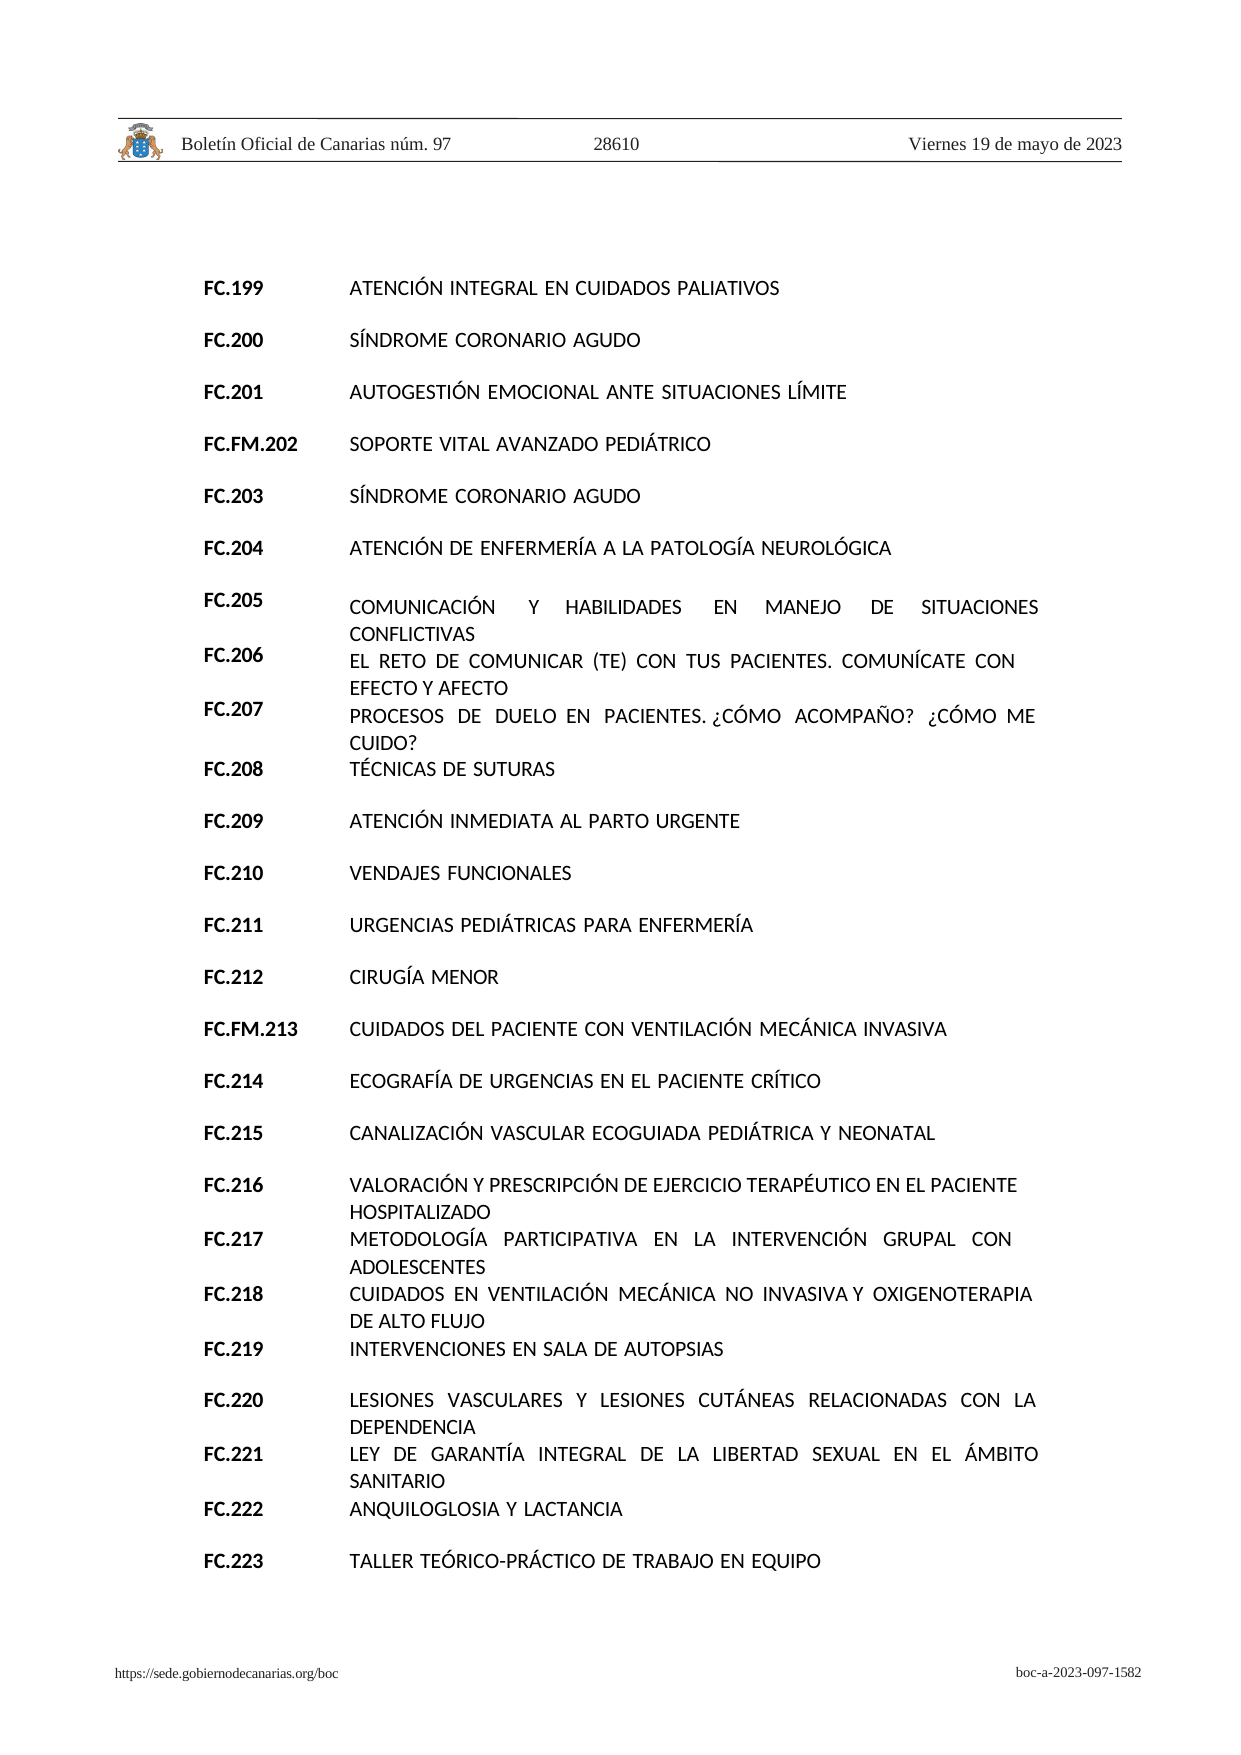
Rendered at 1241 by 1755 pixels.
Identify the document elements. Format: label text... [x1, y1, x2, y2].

text FC.204 ATENCIÓN DE ENFERMERÍA A LA PATOLOGÍA NEUROLÓGICA [204, 534, 1066, 561]
text FC.203 SÍNDROME CORONARIO AGUDO [204, 482, 1066, 509]
text FC.218 CUIDADOS EN VENTILACIÓN MECÁNICA NO INVASIVA Y OXIGENOTERAPIA DE ALTO FLUJO [204, 1280, 1039, 1334]
text FC.214 ECOGRAFÍA DE URGENCIAS EN EL PACIENTE CRÍTICO [204, 1067, 1066, 1094]
text FC.200 SÍNDROME CORONARIO AGUDO [204, 327, 1066, 353]
text EL RETO DE COMUNICAR (TE) CON TUS PACIENTES. COMUNÍCATE CON EFECTO Y AFECTO [349, 647, 1045, 701]
text FC.201 AUTOGESTIÓN EMOCIONAL ANTE SITUACIONES LÍMITE [204, 378, 1066, 405]
text FC.222 ANQUILOGLOSIA Y LACTANCIA [204, 1495, 1066, 1521]
text FC.220 LESIONES VASCULARES Y LESIONES CUTÁNEAS RELACIONADAS CON LA DEPENDENCIA [204, 1386, 1042, 1440]
text FC.212 CIRUGÍA MENOR [204, 963, 1066, 990]
text FC.FM.202 SOPORTE VITAL AVANZADO PEDIÁTRICO [204, 430, 1066, 457]
text FC.215 CANALIZACIÓN VASCULAR ECOGUIADA PEDIÁTRICA Y NEONATAL [204, 1119, 1066, 1146]
text FC.199 ATENCIÓN INTEGRAL EN CUIDADOS PALIATIVOS [204, 274, 1066, 301]
text FC.216 VALORACIÓN Y PRESCRIPCIÓN DE EJERCICIO TERAPÉUTICO EN EL PACIENTE HOSPITALIZADO [204, 1171, 1030, 1225]
text FC.210 VENDAJES FUNCIONALES [204, 859, 1066, 886]
text FC.223 TALLER TEÓRICO-PRÁCTICO DE TRABAJO EN EQUIPO [204, 1547, 1066, 1573]
subtitle FC.205 FC.206 FC.207 [204, 586, 271, 722]
text PROCESOS DE DUELO EN PACIENTES. ¿CÓMO ACOMPAÑO? ¿CÓMO ME CUIDO? [349, 702, 1045, 755]
text FC.211 URGENCIAS PEDIÁTRICAS PARA ENFERMERÍA [204, 911, 1066, 938]
text FC.209 ATENCIÓN INMEDIATA AL PARTO URGENTE [204, 807, 1066, 834]
text FC.FM.213 CUIDADOS DEL PACIENTE CON VENTILACIÓN MECÁNICA INVASIVA [204, 1015, 1066, 1042]
text FC.219 INTERVENCIONES EN SALA DE AUTOPSIAS [204, 1335, 1066, 1361]
text FC.221 LEY DE GARANTÍA INTEGRAL DE LA LIBERTAD SEXUAL EN EL ÁMBITO SANITARIO [204, 1441, 1042, 1494]
text FC.217 METODOLOGÍA PARTICIPATIVA EN LA INTERVENCIÓN GRUPAL CON ADOLESCENTES [204, 1226, 1030, 1280]
text COMUNICACIÓN Y HABILIDADES EN MANEJO DE SITUACIONES CONFLICTIVAS [349, 593, 1045, 647]
text FC.208 TÉCNICAS DE SUTURAS [204, 756, 1066, 782]
